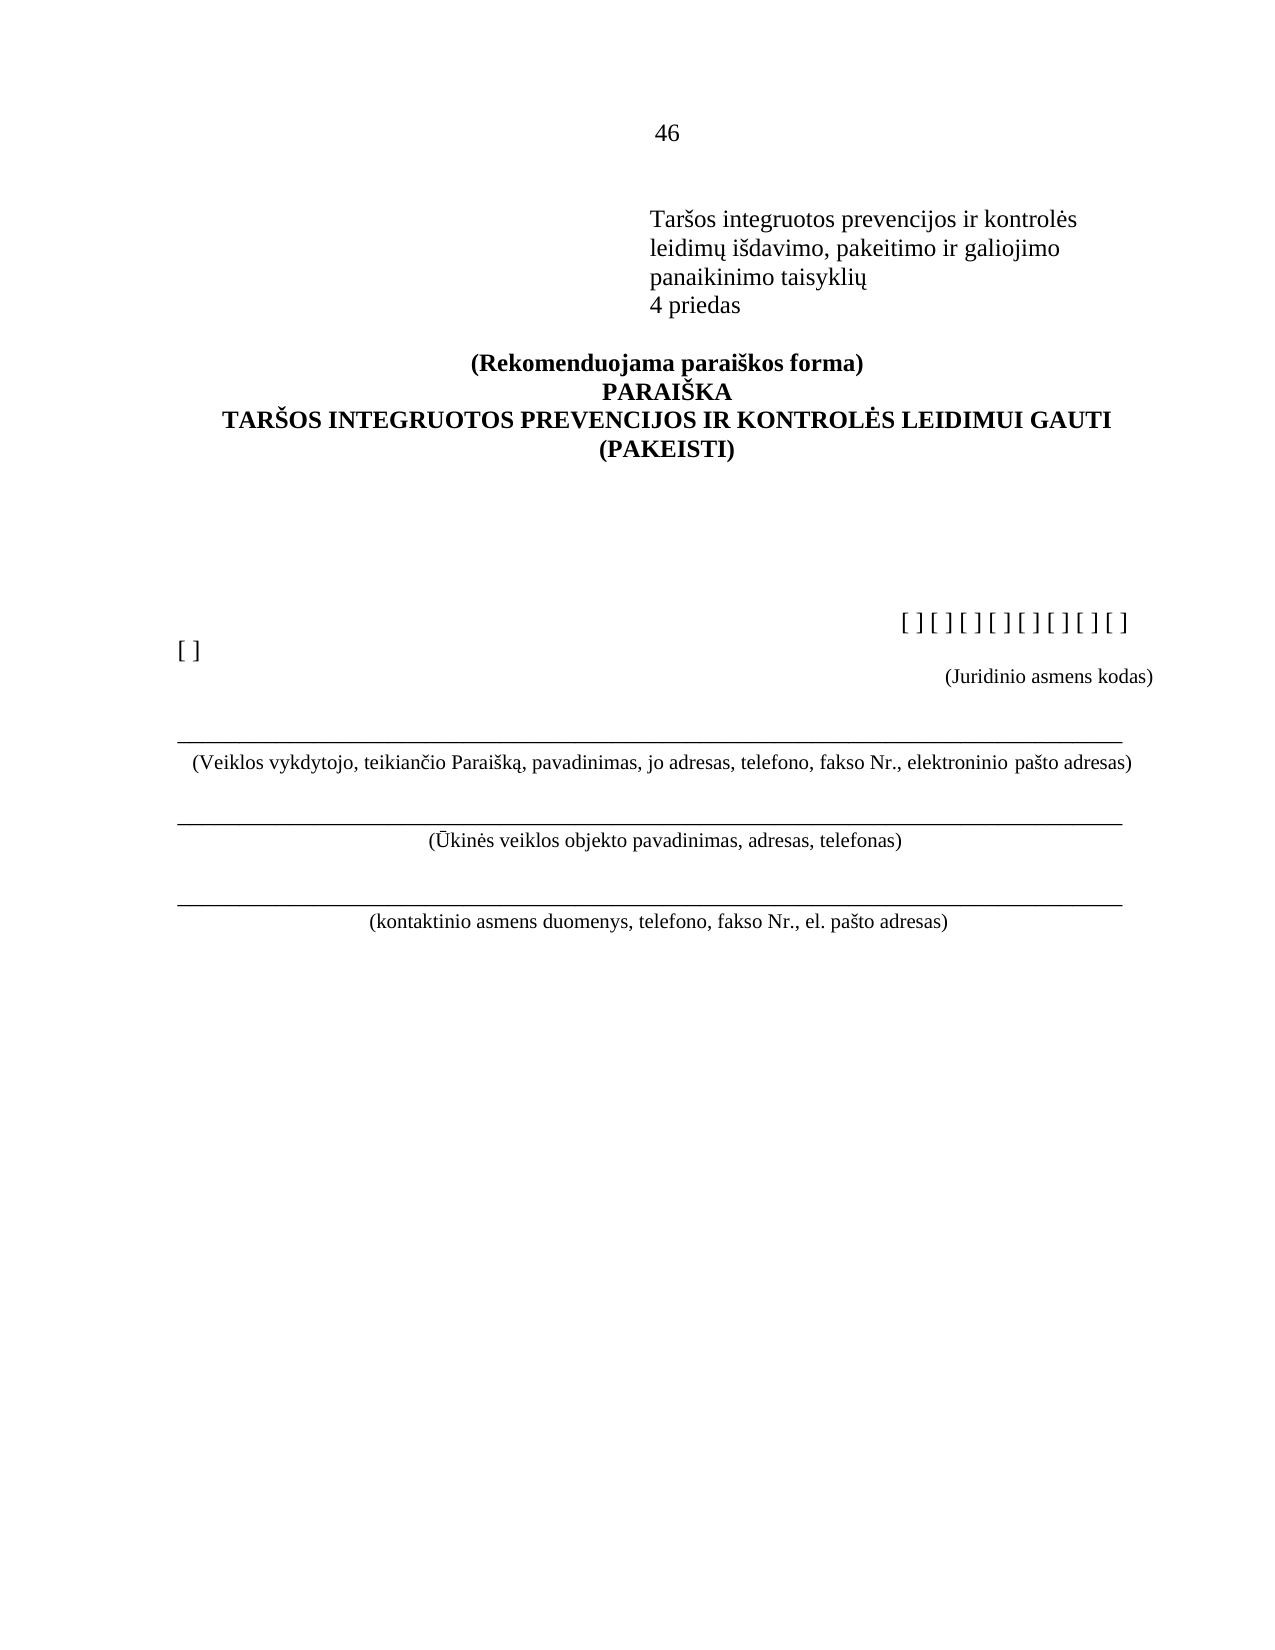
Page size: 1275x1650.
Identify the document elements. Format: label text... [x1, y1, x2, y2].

text [ ] [ ] [ ] [ ] [ ] [ ] [ ] [ ] [ ] [177, 607, 1157, 664]
text Taršos integruotos prevencijos ir kontrolės leidimų išdavimo, pakeitimo ir galiojimo panaikinimo taisyklių [649, 204, 1157, 291]
text _ [177, 880, 1157, 909]
text (Ūkinės veiklos objekto pavadinimas, adresas, telefonas) [177, 827, 1157, 852]
text _ [177, 799, 1157, 827]
text (Veiklos vykdytojo, teikiančio Paraišką, pavadinimas, jo adresas, telefono, fakso Nr., elektroninio pašto adresas) [177, 746, 1157, 775]
text TARŠOS INTEGRUOTOS PREVENCIJOS IR KONTROLĖS LEIDIMUI GAUTI (PAKEISTI) [177, 406, 1157, 463]
text (kontaktinio asmens duomenys, telefono, fakso Nr., el. pašto adresas) [177, 909, 1157, 933]
text (Rekomenduojama paraiškos forma) [177, 348, 1157, 377]
text (Juridinio asmens kodas) [177, 664, 1157, 688]
text 4 priedas [649, 291, 1157, 319]
text _ [177, 717, 1157, 746]
text PARAIŠKA [177, 377, 1157, 406]
